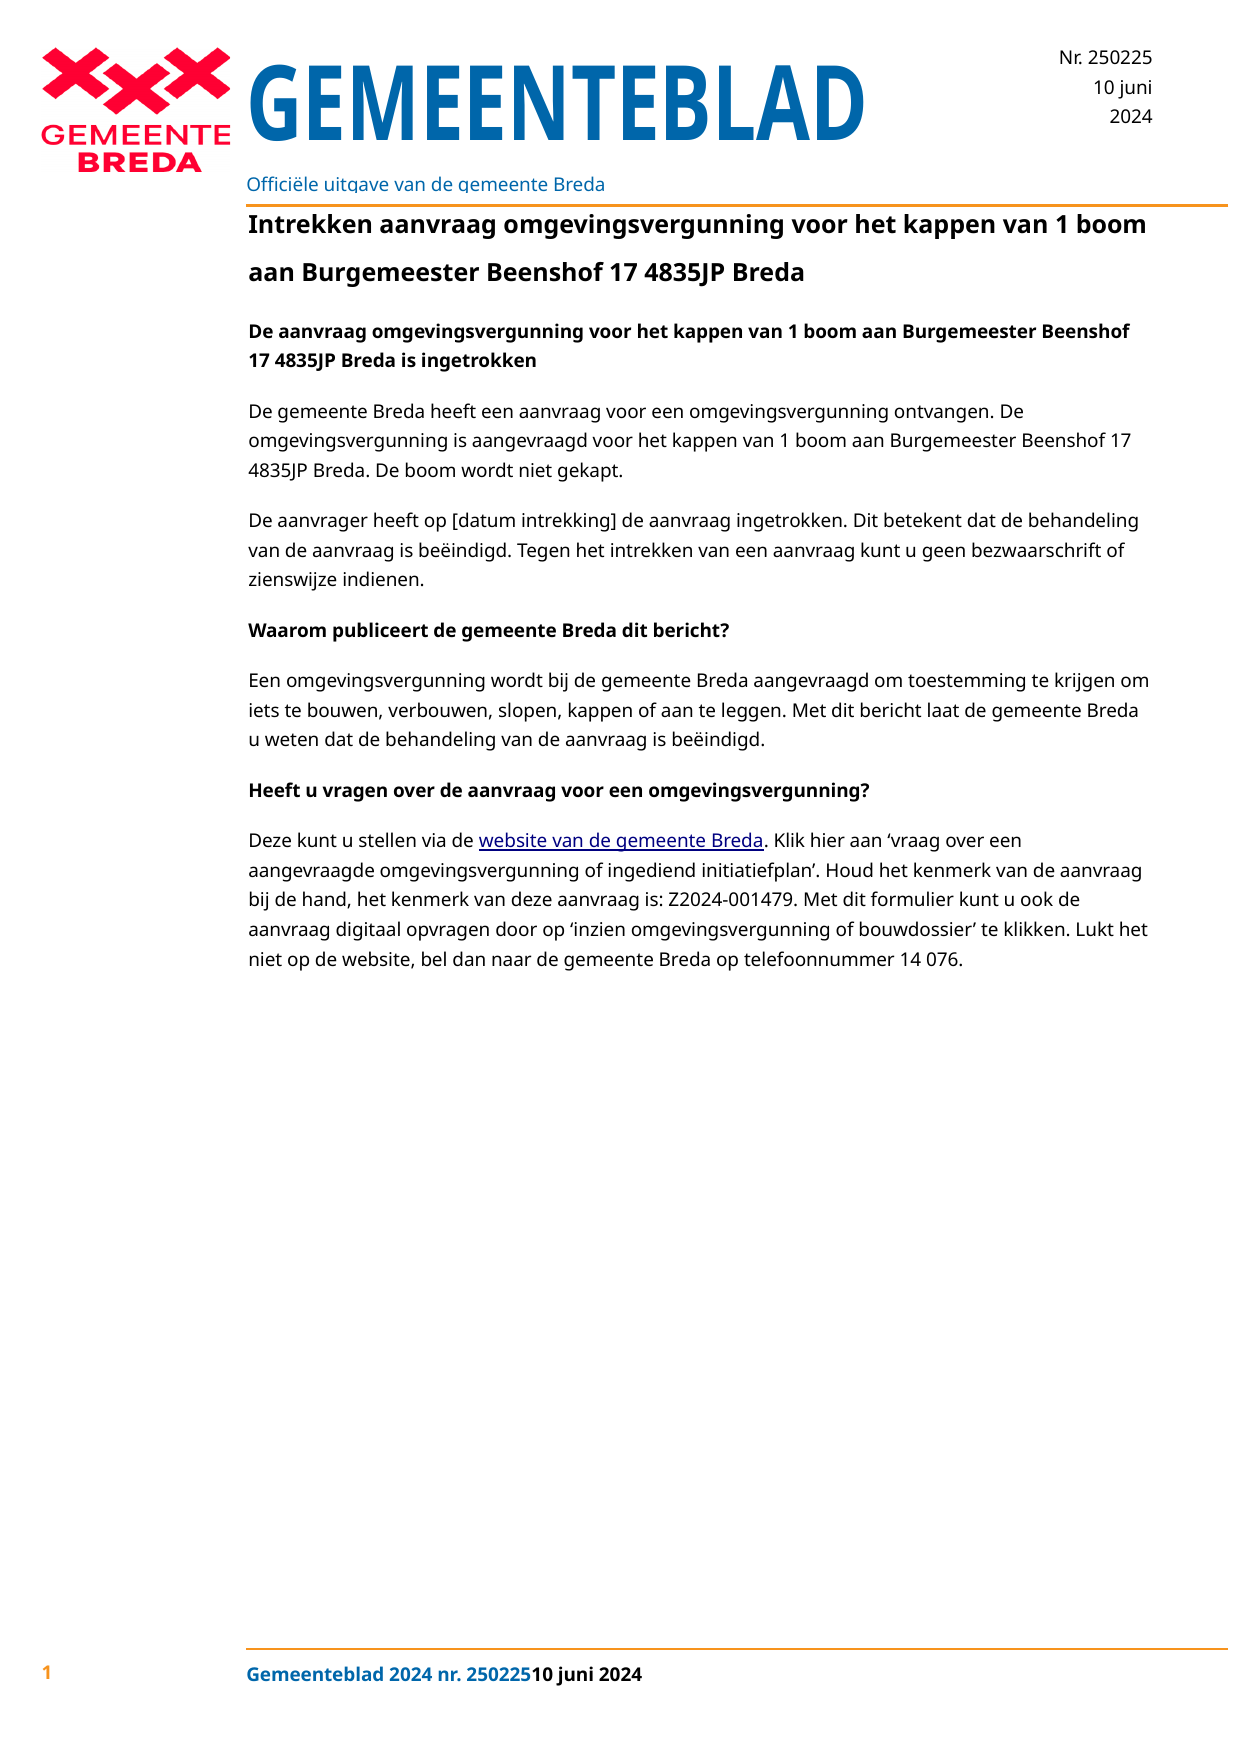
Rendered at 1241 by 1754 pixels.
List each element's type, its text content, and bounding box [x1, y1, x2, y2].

text De aanvrager heeft op [datum intrekking] de aanvraag ingetrokken. Dit betekent dat de behandeling van de aanvraag is beëindigd. Tegen het intrekken van een aanvraag kunt u geen bezwaarschrift of zienswijze indienen. [248, 507, 1152, 592]
text Een omgevingsvergunning wordt bij de gemeente Breda aangevraagd om toestemming te krijgen om iets te bouwen, verbouwen, slopen, kappen of aan te leggen. Met dit bericht laat de gemeente Breda u weten dat de behandeling van de aanvraag is beëindigd. [248, 667, 1152, 752]
text Waarom publiceert de gemeente Breda dit bericht? [248, 617, 1152, 643]
text Intrekken aanvraag omgevingsvergunning voor het kappen van 1 boom aan Burgemeester Beenshof 17 4835JP Breda [248, 207, 1152, 288]
picture [41, 47, 231, 172]
text Deze kunt u stellen via de website van de gemeente Breda. Klik hier aan ‘vraag over een aangevraagde omgevingsvergunning of ingediend initiatiefplan’. Houd het kenmerk van de aanvraag bij de hand, het kenmerk van deze aanvraag is: Z2024-001479. Met dit formulier kunt u ook de aanvraag digitaal opvragen door op ‘inzien omgevingsvergunning of bouwdossier’ te klikken. Lukt het niet op de website, bel dan naar de gemeente Breda op telefoonnummer 14 076. [248, 827, 1152, 972]
text De gemeente Breda heeft een aanvraag voor een omgevingsvergunning ontvangen. De omgevingsvergunning is aangevraagd voor het kappen van 1 boom aan Burgemeester Beenshof 17 4835JP Breda. De boom wordt niet gekapt. [248, 398, 1152, 483]
text De aanvraag omgevingsvergunning voor het kappen van 1 boom aan Burgemeester Beenshof 17 4835JP Breda is ingetrokken [248, 318, 1152, 373]
text Heeft u vragen over de aanvraag voor een omgevingsvergunning? [248, 777, 1152, 803]
